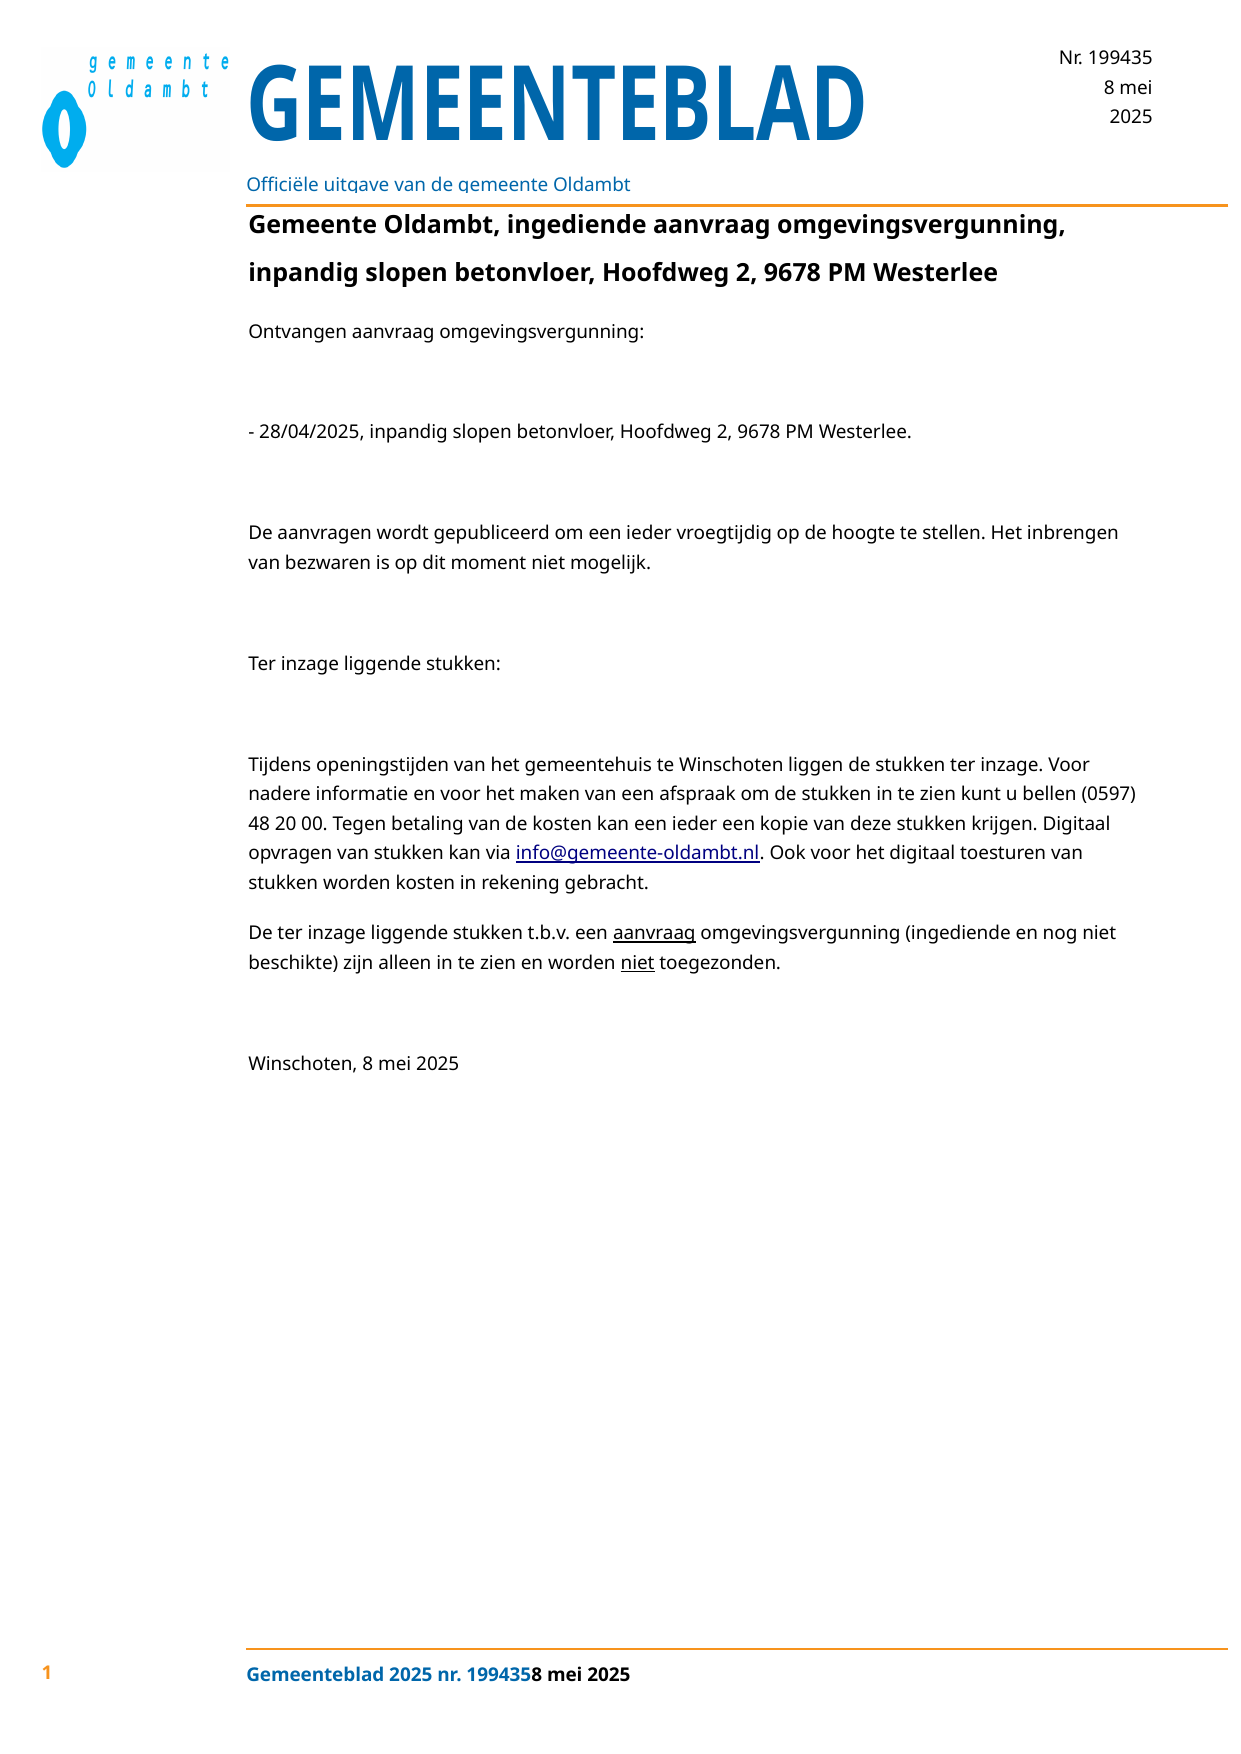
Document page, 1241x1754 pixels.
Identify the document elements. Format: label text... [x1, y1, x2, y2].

text Ontvangen aanvraag omgevingsvergunning: [248, 318, 1152, 344]
text Gemeente Oldambt, ingediende aanvraag omgevingsvergunning, inpandig slopen betonvloer, Hoofdweg 2, 9678 PM Westerlee [248, 207, 1152, 288]
text Ter inzage liggende stukken: [248, 650, 1152, 676]
text De aanvragen wordt gepubliceerd om een ieder vroegtijdig op de hoogte te stellen. Het inbrengen van bezwaren is op dit moment niet mogelijk. [248, 519, 1152, 575]
text Tijdens openingstijden van het gemeentehuis te Winschoten liggen de stukken ter inzage. Voor nadere informatie en voor het maken van een afspraak om de stukken in te zien kunt u bellen (0597) 48 20 00. Tegen betaling van de kosten kan een ieder een kopie van deze stukken krijgen. Digitaal opvragen van stukken kan via info@gemeente-oldambt.nl. Ook voor het digitaal toesturen van stukken worden kosten in rekening gebracht. [248, 751, 1152, 895]
text Winschoten, 8 mei 2025 [248, 1050, 1152, 1076]
picture [41, 47, 231, 172]
text - 28/04/2025, inpandig slopen betonvloer, Hoofdweg 2, 9678 PM Westerlee. [248, 419, 1152, 444]
text De ter inzage liggende stukken t.b.v. een aanvraag omgevingsvergunning (ingediende en nog niet beschikte) zijn alleen in te zien en worden niet toegezonden. [248, 919, 1152, 975]
